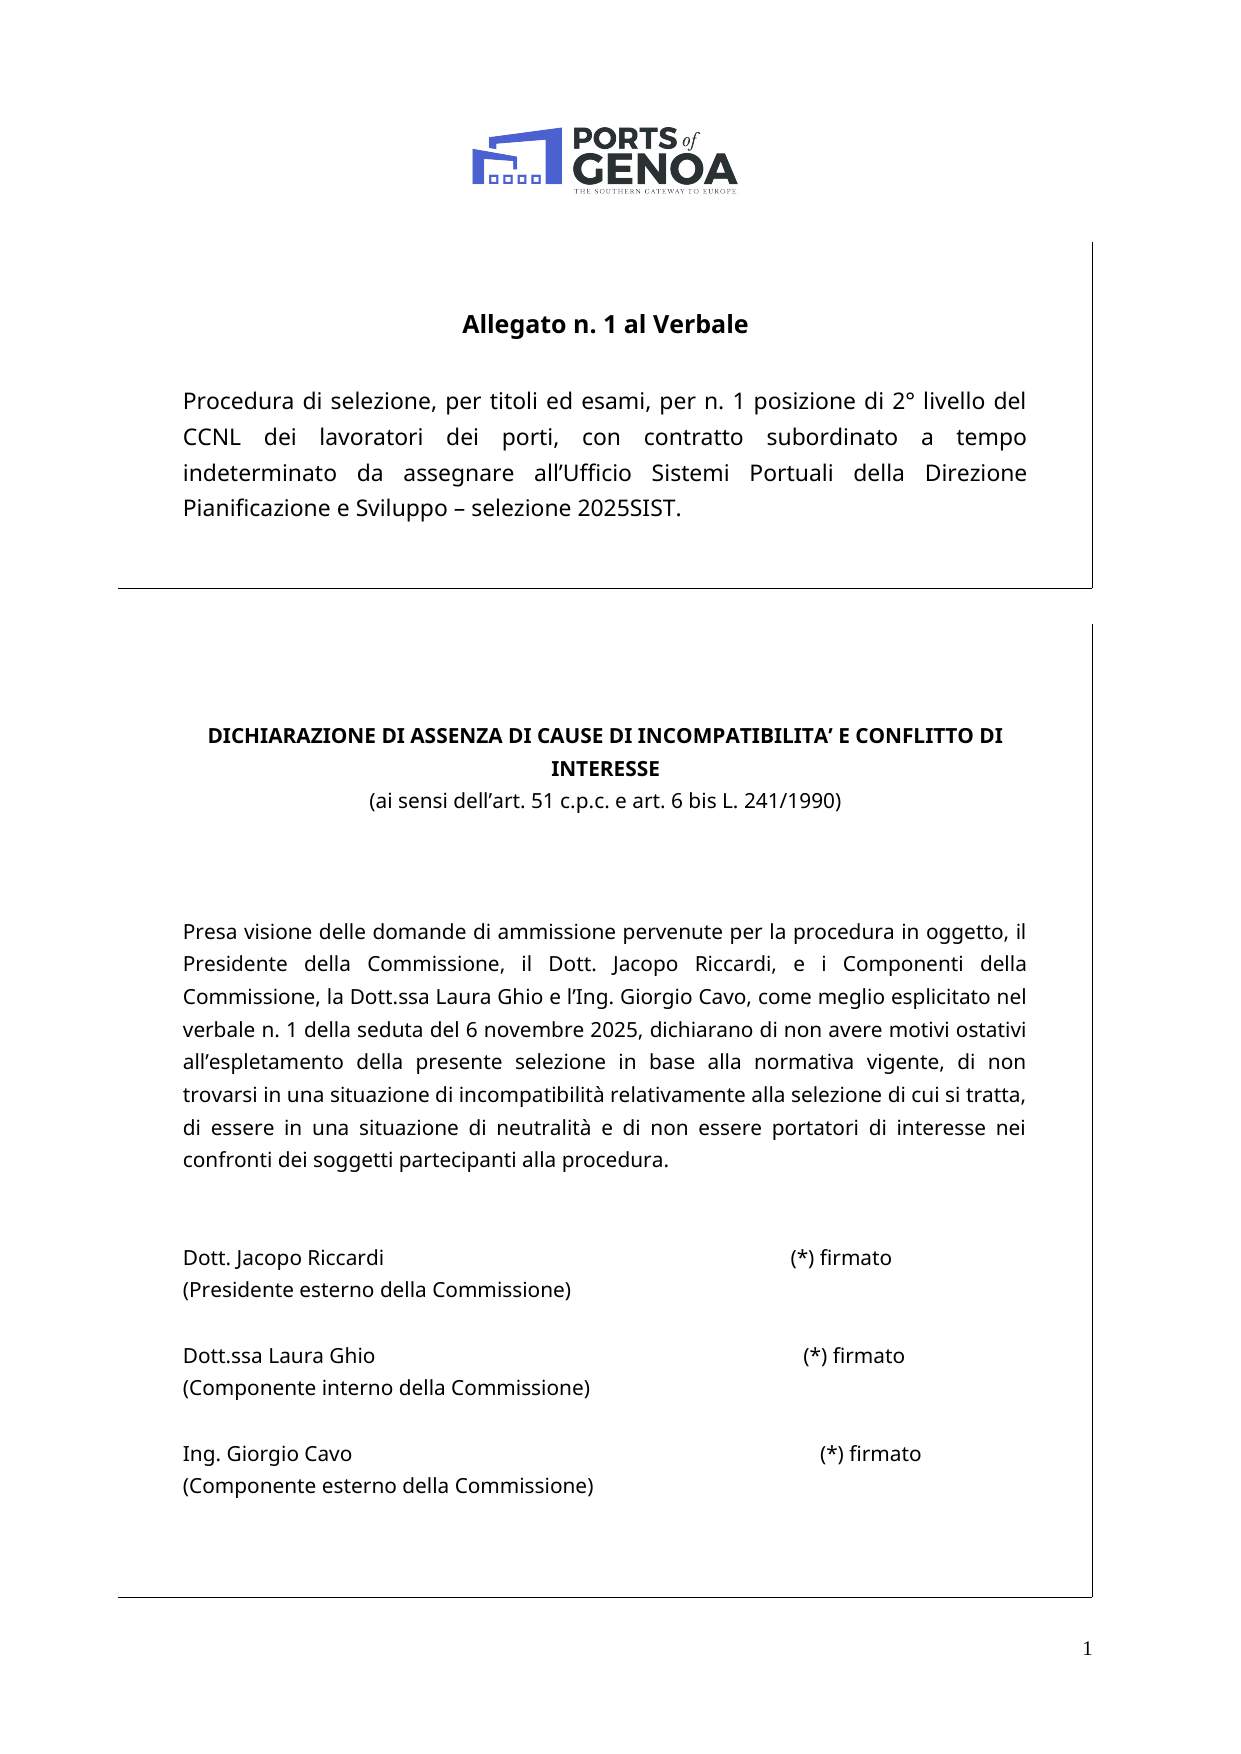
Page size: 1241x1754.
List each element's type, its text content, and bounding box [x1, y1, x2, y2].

text Allegato n. 1 al Verbale [118, 242, 1092, 320]
text Dott.ssa Laura Ghio (*) firmato [118, 1276, 1092, 1309]
text Procedura di selezione, per titoli ed esami, per n. 1 posizione di 2° livello del CCNL dei lavoratori dei porti, con contratto subordinato a tempo indeterminato da assegnare all’Ufficio Sistemi Portuali della Direzione Pianificazione e Sviluppo – selezione 2025SIST. [118, 320, 1092, 588]
text (Presidente esterno della Commissione) [118, 1211, 1092, 1276]
text (ai sensi dell’art. 51 c.p.c. e art. 6 bis L. 241/1990) [118, 722, 1092, 815]
text (Componente interno della Commissione) [118, 1309, 1092, 1374]
text Ing. Giorgio Cavo (*) firmato [118, 1374, 1092, 1407]
text Dott. Jacopo Riccardi (*) firmato [118, 1178, 1092, 1211]
text Presa visione delle domande di ammissione pervenute per la procedura in oggetto, il Presidente della Commissione, il Dott. Jacopo Riccardi, e i Componenti della Commissione, la Dott.ssa Laura Ghio e l’Ing. Giorgio Cavo, come meglio esplicitato nel verbale n. 1 della seduta del 6 novembre 2025, dichiarano di non avere motivi ostativi all’espletamento della presente selezione in base alla normativa vigente, di non trovarsi in una situazione di incompatibilità relativamente alla selezione di cui si tratta, di essere in una situazione di neutralità e di non essere portatori di interesse nei confronti dei soggetti partecipanti alla procedura. [118, 852, 1092, 1174]
text (Componente esterno della Commissione) [118, 1407, 1092, 1500]
text DICHIARAZIONE DI ASSENZA DI CAUSE DI INCOMPATIBILITA’ E CONFLITTO DI INTERESSE [118, 657, 1092, 722]
